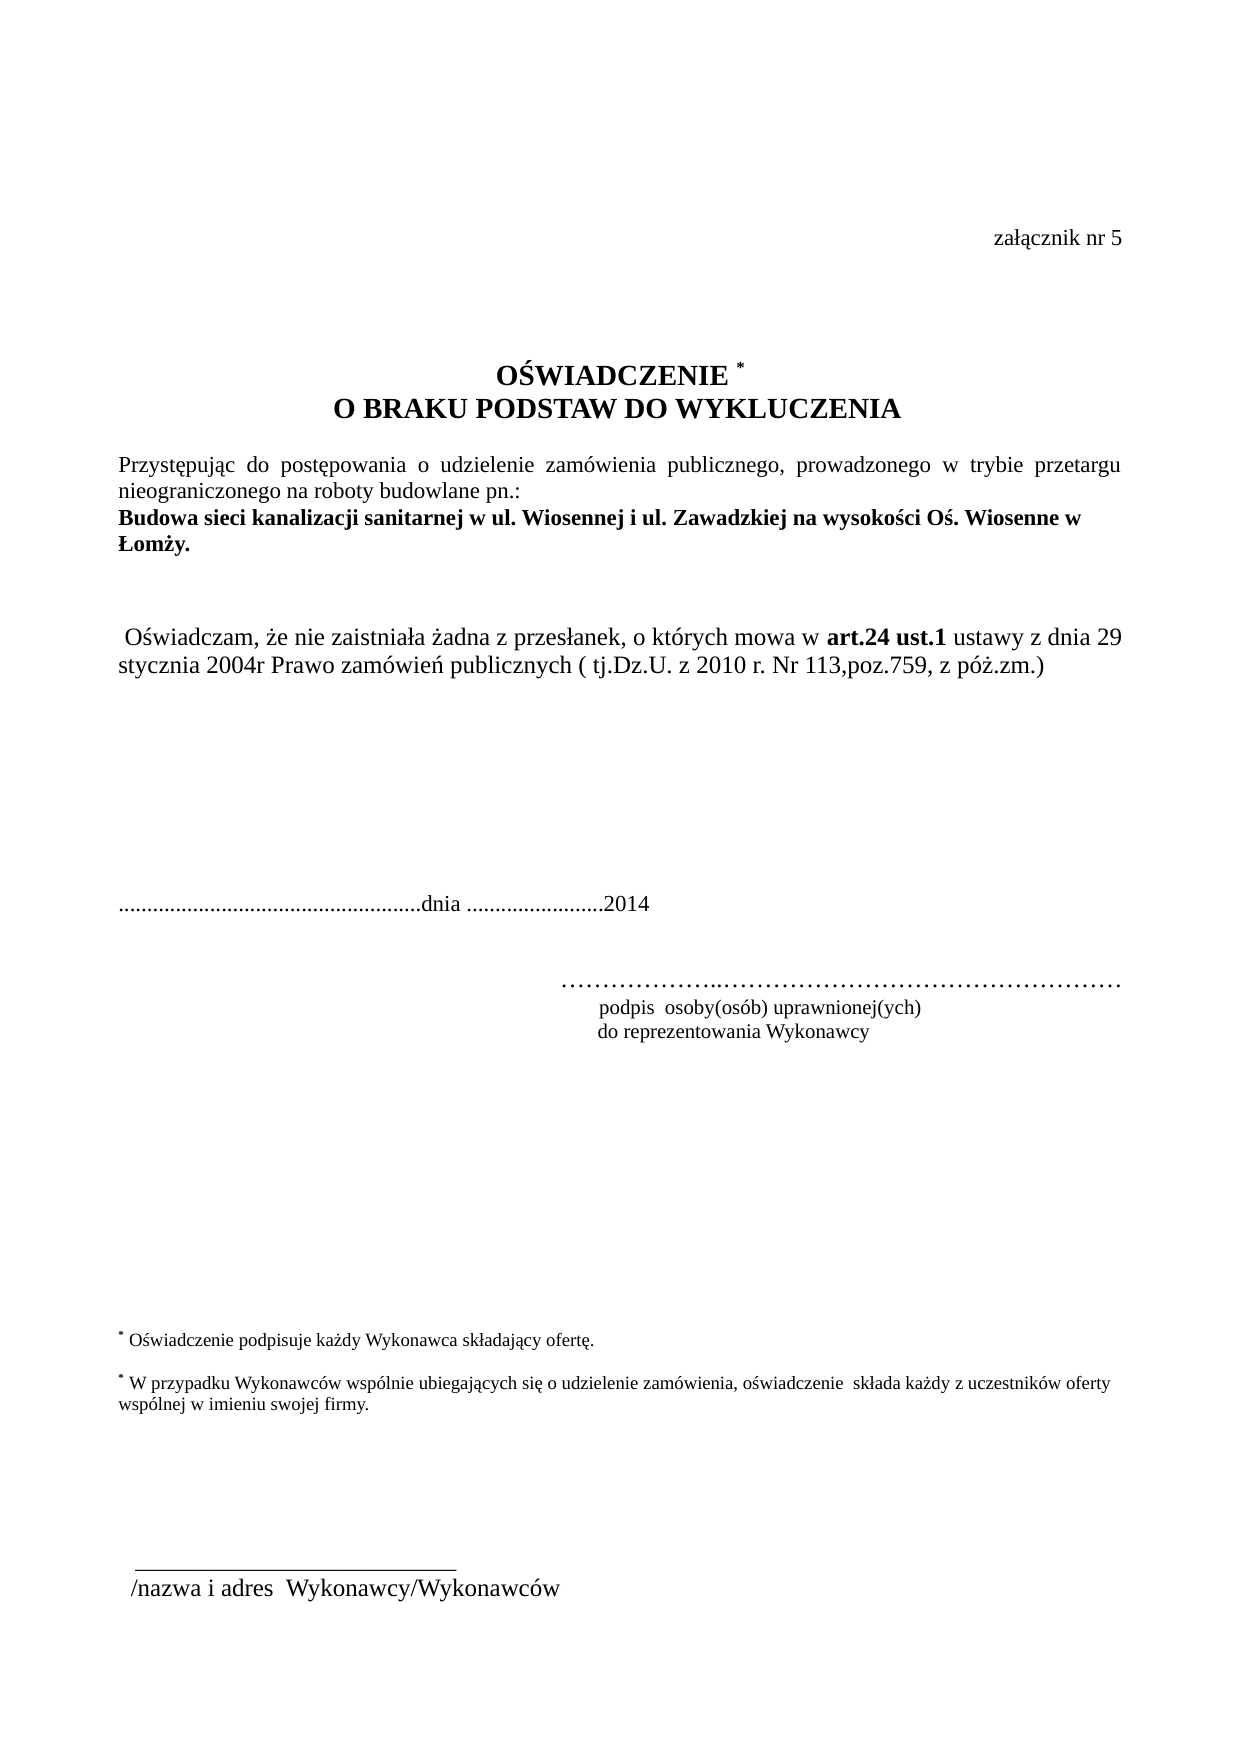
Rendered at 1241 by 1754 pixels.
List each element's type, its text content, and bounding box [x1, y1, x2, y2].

text Przystępując do postępowania o udzielenie zamówienia publicznego, prowadzonego w trybie przetargu nieograniczonego na roboty budowlane pn.: [118, 451, 1122, 504]
text Budowa sieci kanalizacji sanitarnej w ul. Wiosennej i ul. Zawadzkiej na wysokości Oś. Wiosenne w Łomży. [118, 504, 1122, 557]
text * W przypadku Wykonawców wspólnie ubiegających się o udzielenie zamówienia, oświadczenie składa każdy z uczestników oferty wspólnej w imieniu swojej firmy. [118, 1372, 1122, 1415]
text do reprezentowania Wykonawcy [118, 1019, 1122, 1043]
subtitle O BRAKU PODSTAW DO WYKLUCZENIA [118, 391, 1122, 425]
text ____________________________ [118, 1547, 1122, 1573]
text /nazwa i adres Wykonawcy/Wykonawców [118, 1573, 1122, 1602]
subtitle OŚWIADCZENIE * [118, 358, 1122, 391]
text .....................................................dnia ........................2014 [118, 890, 1122, 916]
text załącznik nr 5 [118, 223, 1122, 250]
text * Oświadczenie podpisuje każdy Wykonawca składający ofertę. [118, 1329, 1122, 1350]
text Oświadczam, że nie zaistniała żadna z przesłanek, o których mowa w art.24 ust.1 ustawy z dnia 29 stycznia 2004r Prawo zamówień publicznych ( tj.Dz.U. z 2010 r. Nr 113,poz.759, z póż.zm.) [118, 622, 1122, 679]
text ………………..………………………………………… [118, 964, 1122, 993]
text podpis osoby(osób) uprawnionej(ych) [118, 993, 1122, 1019]
